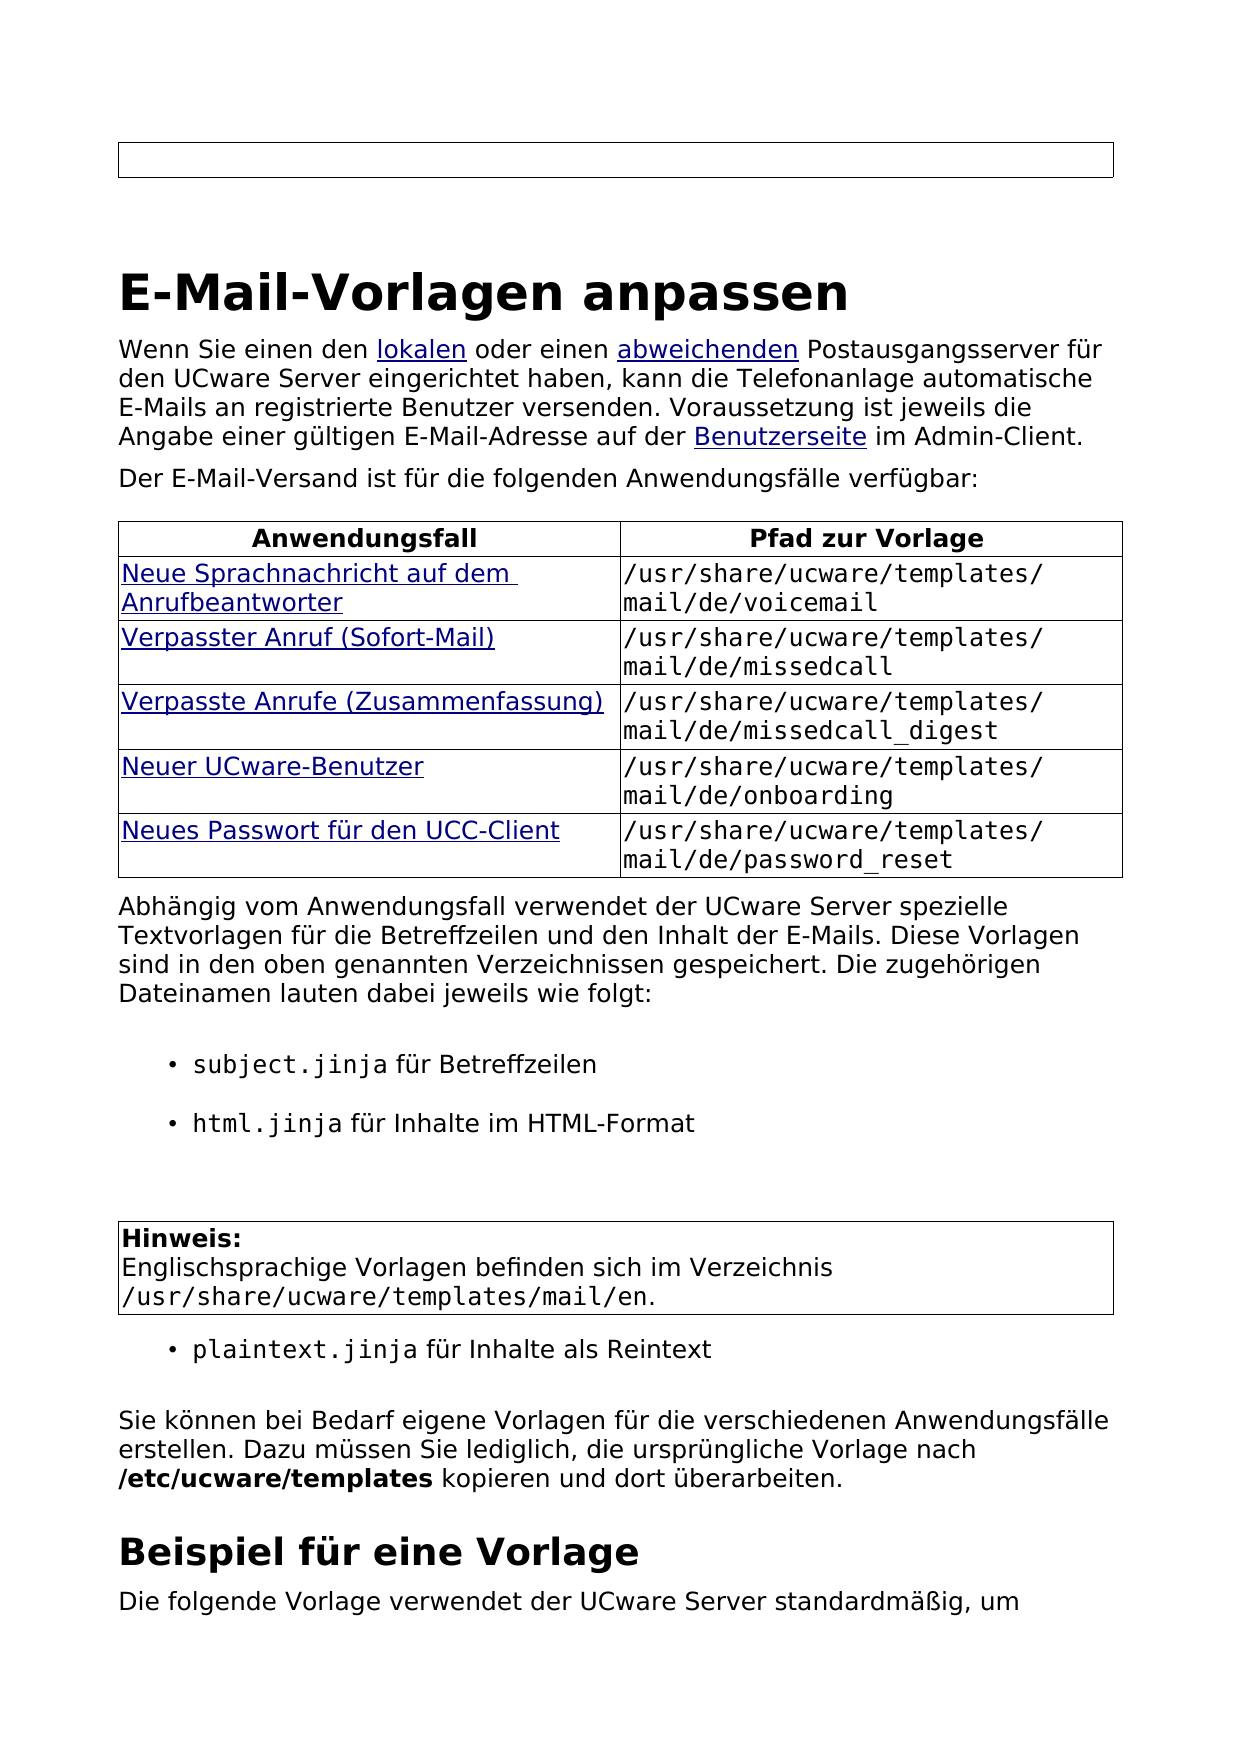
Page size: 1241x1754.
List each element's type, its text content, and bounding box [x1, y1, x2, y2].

table_cell /usr/share/ucware/templates/mail/de/password_reset [621, 814, 1122, 877]
table_header Hinweis: Englischsprachige Vorlagen befinden sich im Verzeichnis /usr/share/ucware/templates/mail/en. [119, 1222, 1113, 1314]
table_cell Verpasster Anruf (Sofort-Mail) [119, 621, 620, 684]
list [177, 1168, 1122, 1197]
text Abhängig vom Anwendungsfall verwendet der UCware Server spezielle Textvorlagen für die Betreffzeilen und den Inhalt der E-Mails. Diese Vorlagen sind in den oben genannten Verzeichnissen gespeichert. Die zugehörigen Dateinamen lauten dabei jeweils wie folgt: [118, 892, 1122, 1009]
subtitle Beispiel für eine Vorlage [118, 1531, 1122, 1574]
text Die folgende Vorlage verwendet der UCware Server standardmäßig, um [118, 1587, 1122, 1616]
table_cell /usr/share/ucware/templates/mail/de/voicemail [621, 557, 1122, 620]
list html.jinja für Inhalte im HTML-Format [177, 1109, 1122, 1138]
table_cell Neuer UCware-Benutzer [119, 750, 620, 813]
list plaintext.jinja für Inhalte als Reintext [177, 1323, 1122, 1364]
text Sie können bei Bedarf eigene Vorlagen für die verschiedenen Anwendungsfälle erstellen. Dazu müssen Sie lediglich, die ursprüngliche Vorlage nach /etc/ucware/templates kopieren und dort überarbeiten. [118, 1406, 1122, 1493]
table_cell /usr/share/ucware/templates/mail/de/missedcall [621, 621, 1122, 684]
table_cell Neue Sprachnachricht auf dem Anrufbeantworter [119, 557, 620, 620]
text Der E-Mail-Versand ist für die folgenden Anwendungsfälle verfügbar: [118, 464, 1122, 493]
table_cell /usr/share/ucware/templates/mail/de/missedcall_digest [621, 685, 1122, 749]
table_cell Verpasste Anrufe (Zusammenfassung) [119, 685, 620, 749]
text Wenn Sie einen den lokalen oder einen abweichenden Postausgangsserver für den UCware Server eingerichtet haben, kann die Telefonanlage automatische E-Mails an registrierte Benutzer versenden. Voraussetzung ist jeweils die Angabe einer gültigen E-Mail-Adresse auf der Benutzerseite im Admin-Client. [118, 335, 1122, 452]
list subject.jinja für Betreffzeilen [177, 1051, 1122, 1080]
table_cell /usr/share/ucware/templates/mail/de/onboarding [621, 750, 1122, 813]
table_header Anwendungsfall [119, 522, 620, 556]
subtitle E-Mail-Vorlagen anpassen [118, 264, 1122, 323]
table_cell Neues Passwort für den UCC-Client [119, 814, 620, 877]
table_header Pfad zur Vorlage [621, 522, 1122, 556]
table_header [119, 143, 1113, 177]
